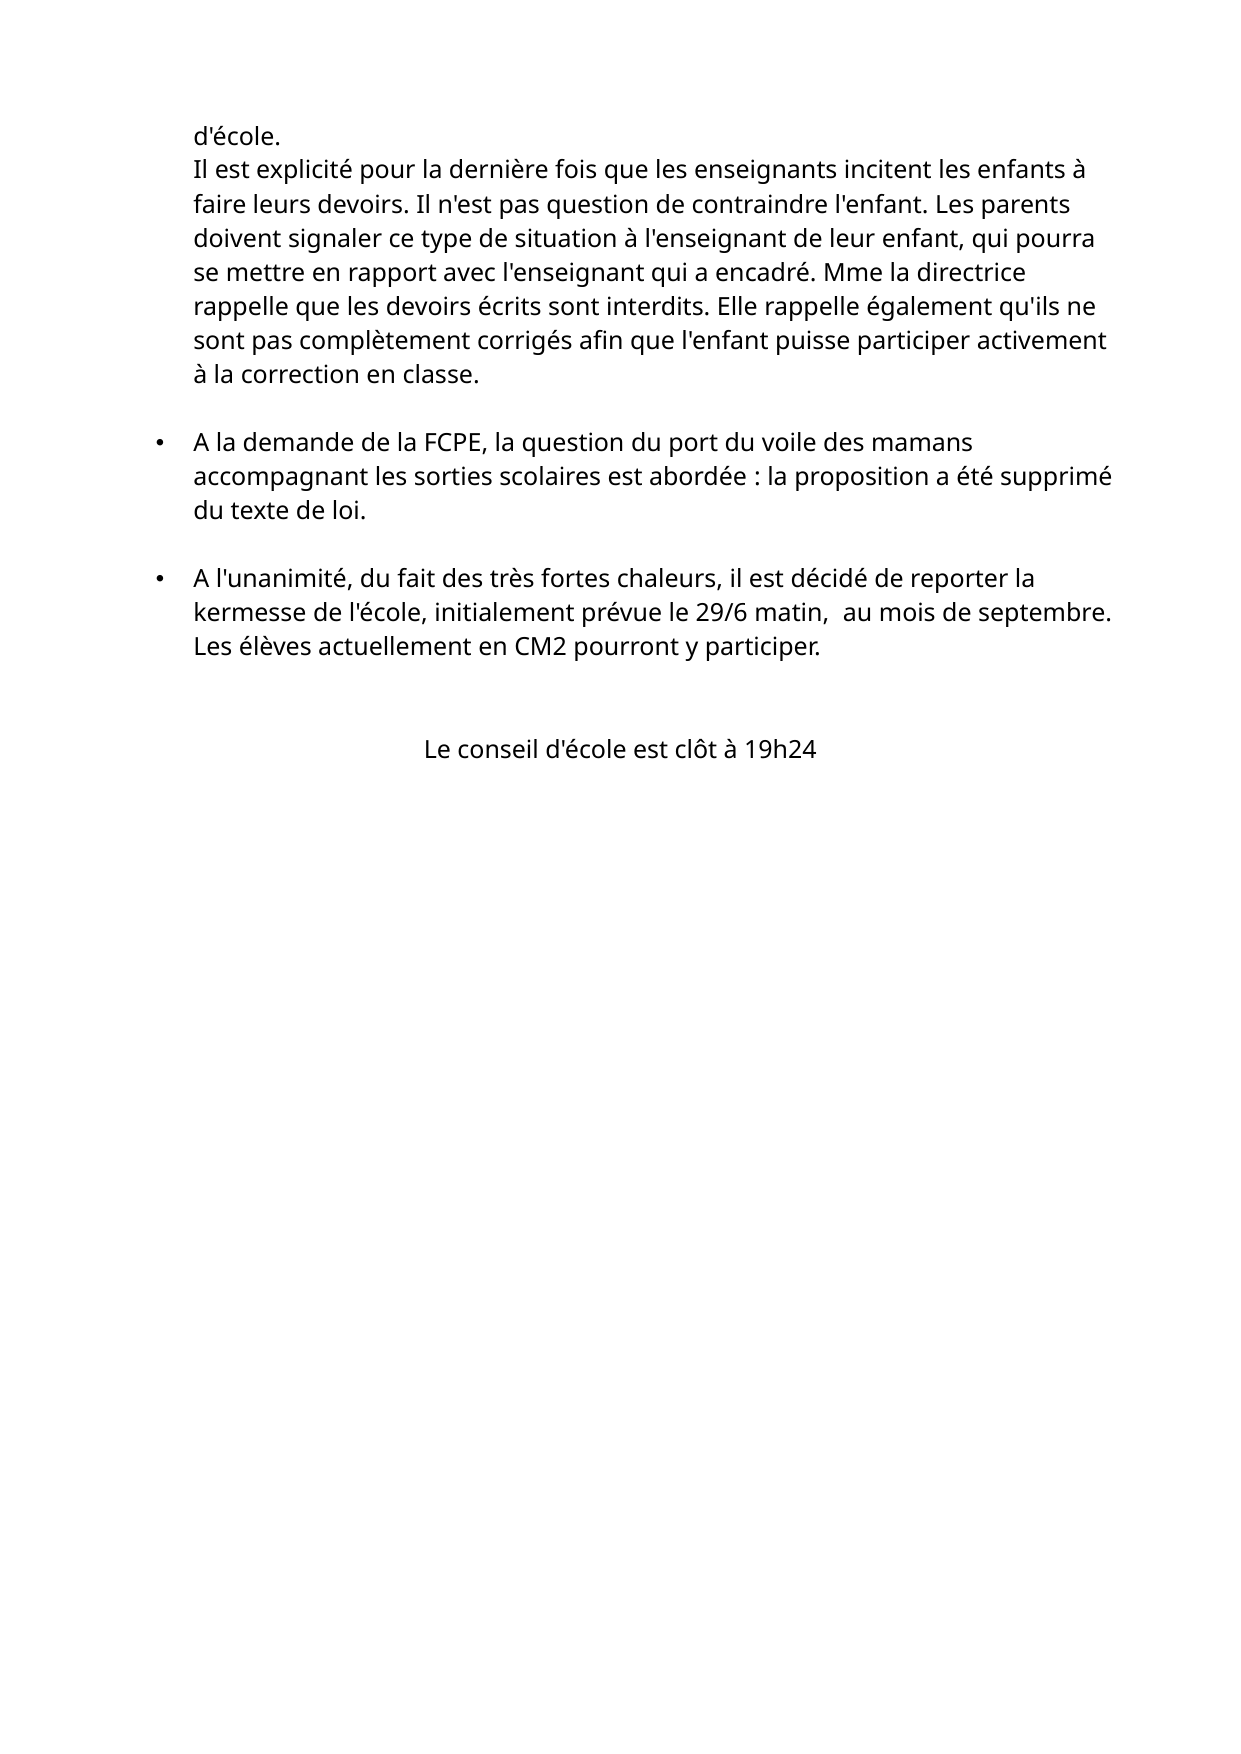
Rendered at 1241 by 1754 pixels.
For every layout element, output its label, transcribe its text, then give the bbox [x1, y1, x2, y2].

text Le conseil d'école est clôt à 19h24 [118, 731, 1122, 765]
list Il est explicité pour la dernière fois que les enseignants incitent les enfants à faire leurs devoirs. Il n'est pas question de contraindre l'enfant. Les parents doivent signaler ce type de situation à l'enseignant de leur enfant, qui pourra se mettre en rapport avec l'enseignant qui a encadré. Mme la directrice rappelle que les devoirs écrits sont interdits. Elle rappelle également qu'ils ne sont pas complètement corrigés afin que l'enfant puisse participer activement à la correction en classe. [156, 152, 1122, 425]
list A l'unanimité, du fait des très fortes chaleurs, il est décidé de reporter la kermesse de l'école, initialement prévue le 29/6 matin, au mois de septembre. [156, 561, 1122, 629]
list A la demande de la FCPE, la question du port du voile des mamans accompagnant les sorties scolaires est abordée : la proposition a été supprimé du texte de loi. [156, 425, 1122, 527]
list d'école. [156, 118, 1122, 152]
list Les élèves actuellement en CM2 pourront y participer. [156, 629, 1122, 663]
